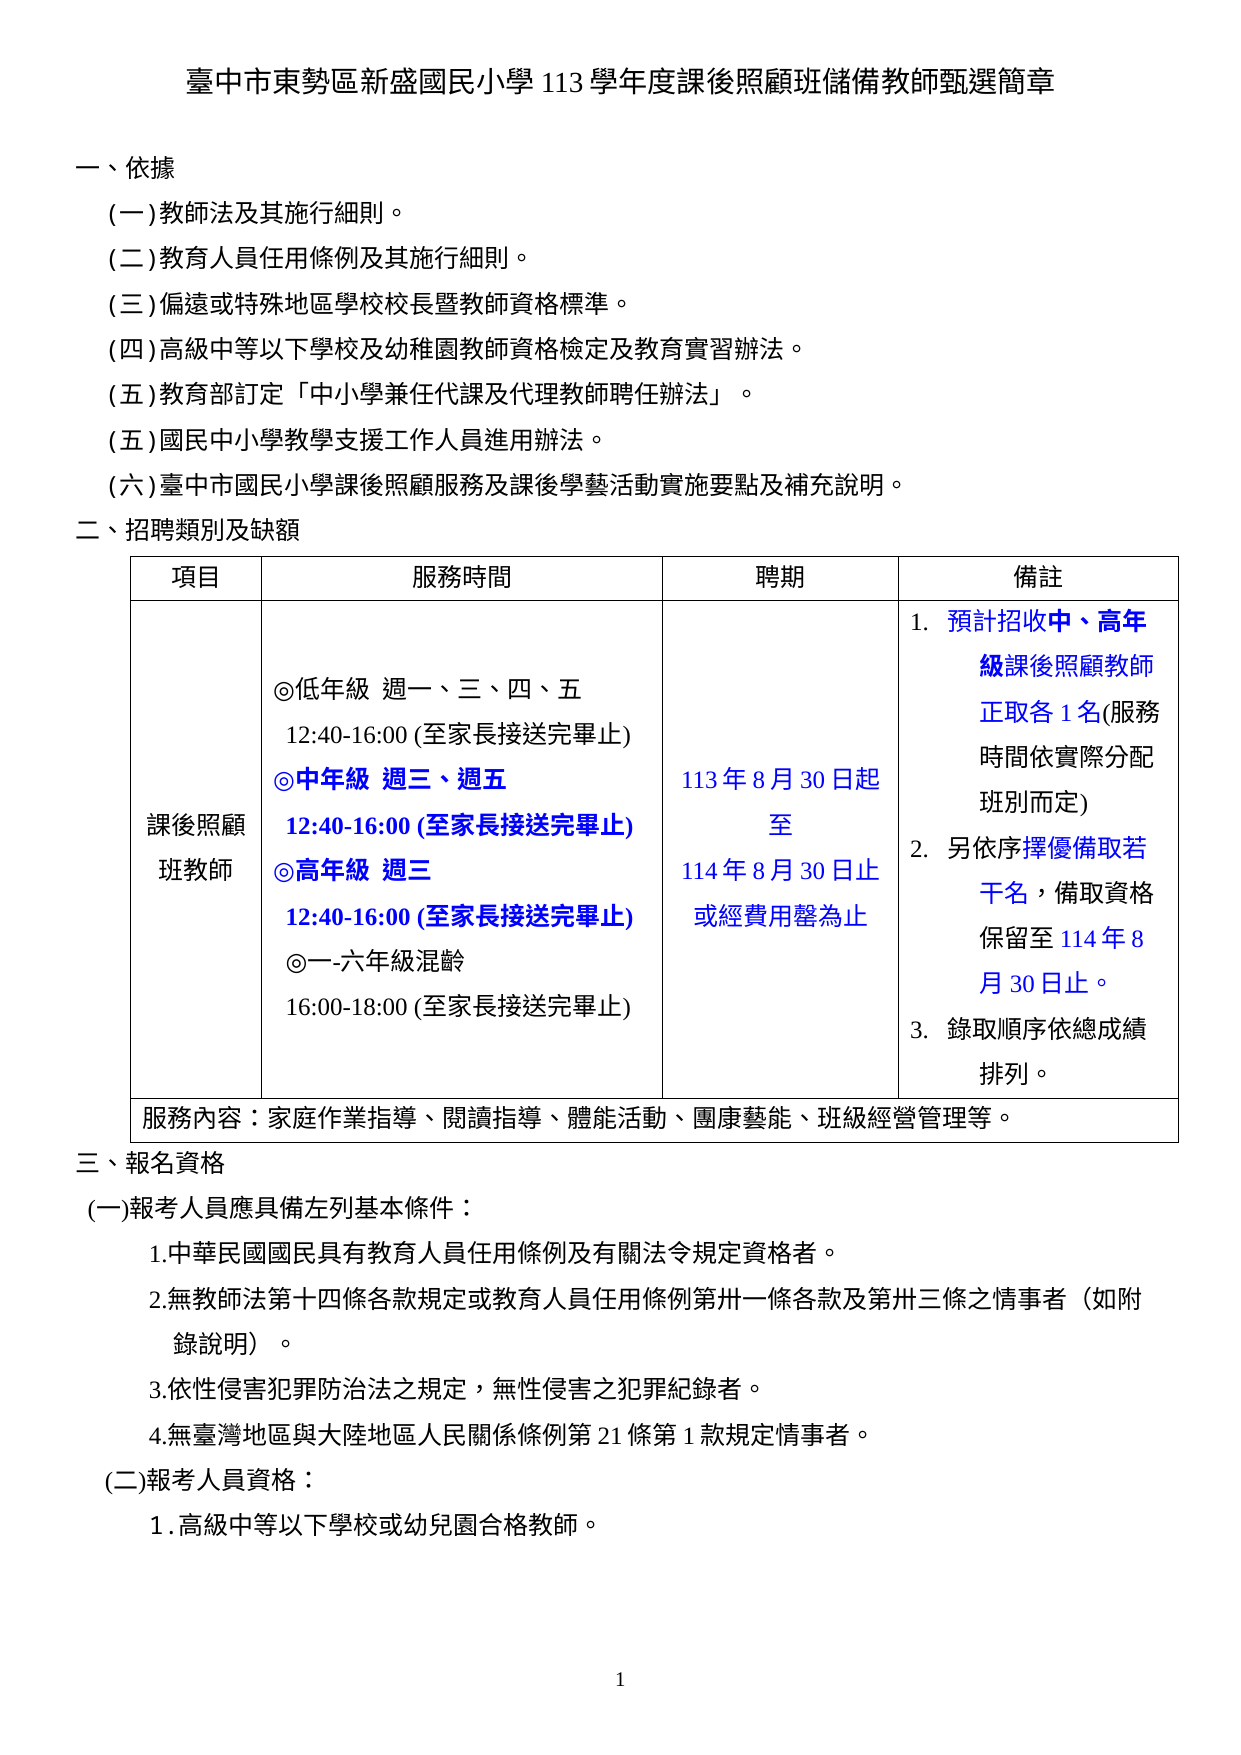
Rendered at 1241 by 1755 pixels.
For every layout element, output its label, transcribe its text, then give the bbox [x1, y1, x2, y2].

text (一)報考人員應具備左列基本條件： [75, 1189, 1165, 1225]
table_header 服務時間 [262, 557, 662, 600]
text 2.無教師法第十四條各款規定或教育人員任用條例第卅一條各款及第卅三條之情事者（如附錄說明）。 [149, 1279, 1165, 1361]
text (一)教師法及其施行細則。 [104, 193, 1165, 230]
table_header 備註 [899, 557, 1178, 600]
text (五)教育部訂定「中小學兼任代課及代理教師聘任辦法」。 (五)國民中小學教學支援工作人員進用辦法。 [104, 375, 1165, 456]
table_header 項目 [131, 557, 261, 600]
text 三、報名資格 [75, 1143, 1165, 1179]
text (六)臺中市國民小學課後照顧服務及課後學藝活動實施要點及補充說明。 [104, 465, 1165, 502]
text 3.依性侵害犯罪防治法之規定，無性侵害之犯罪紀錄者。 [149, 1370, 1165, 1406]
text 一、依據 [75, 148, 1165, 184]
text (二)報考人員資格： [104, 1461, 1165, 1497]
text 1.高級中等以下學校或幼兒園合格教師。 [149, 1506, 1165, 1542]
text (三)偏遠或特殊地區學校校長暨教師資格標準。 [104, 284, 1165, 320]
text (四)高級中等以下學校及幼稚園教師資格檢定及教育實習辦法。 [104, 329, 1165, 366]
table_cell 課後照顧班教師 [131, 601, 261, 1098]
table_cell 113年8月30日起至 114年8月30日止或經費用罄為止 [663, 601, 898, 1098]
text 二、招聘類別及缺額 [75, 511, 1165, 547]
text 1.中華民國國民具有教育人員任用條例及有關法令規定資格者。 [149, 1234, 1165, 1270]
table_cell 服務內容：家庭作業指導、閱讀指導、體能活動、團康藝能、班級經營管理等。 [131, 1099, 1178, 1142]
table_cell ◎低年級 週一、三、四、五 12:40-16:00 (至家長接送完畢止) ◎中年級 週三、週五 12:40-16:00 (至家長接送完畢止) ◎高年級 週三 12:40-16:00 (至家長接送完畢止) ◎一-六年級混齡 16:00-18:00 (至家長接送完畢止) [262, 601, 662, 1098]
table_cell 預計招收中、高年級課後照顧教師正取各1名(服務時間依實際分配班別而定) 另依序擇優備取若干名，備取資格保留至114年8月30日止。 錄取順序依總成績排列。 [899, 601, 1178, 1098]
text 臺中市東勢區新盛國民小學113學年度課後照顧班儲備教師甄選簡章 [75, 59, 1165, 142]
table_header 聘期 [663, 557, 898, 600]
text (二)教育人員任用條例及其施行細則。 [104, 239, 1165, 275]
text 4.無臺灣地區與大陸地區人民關係條例第21條第1款規定情事者。 [149, 1415, 1165, 1451]
